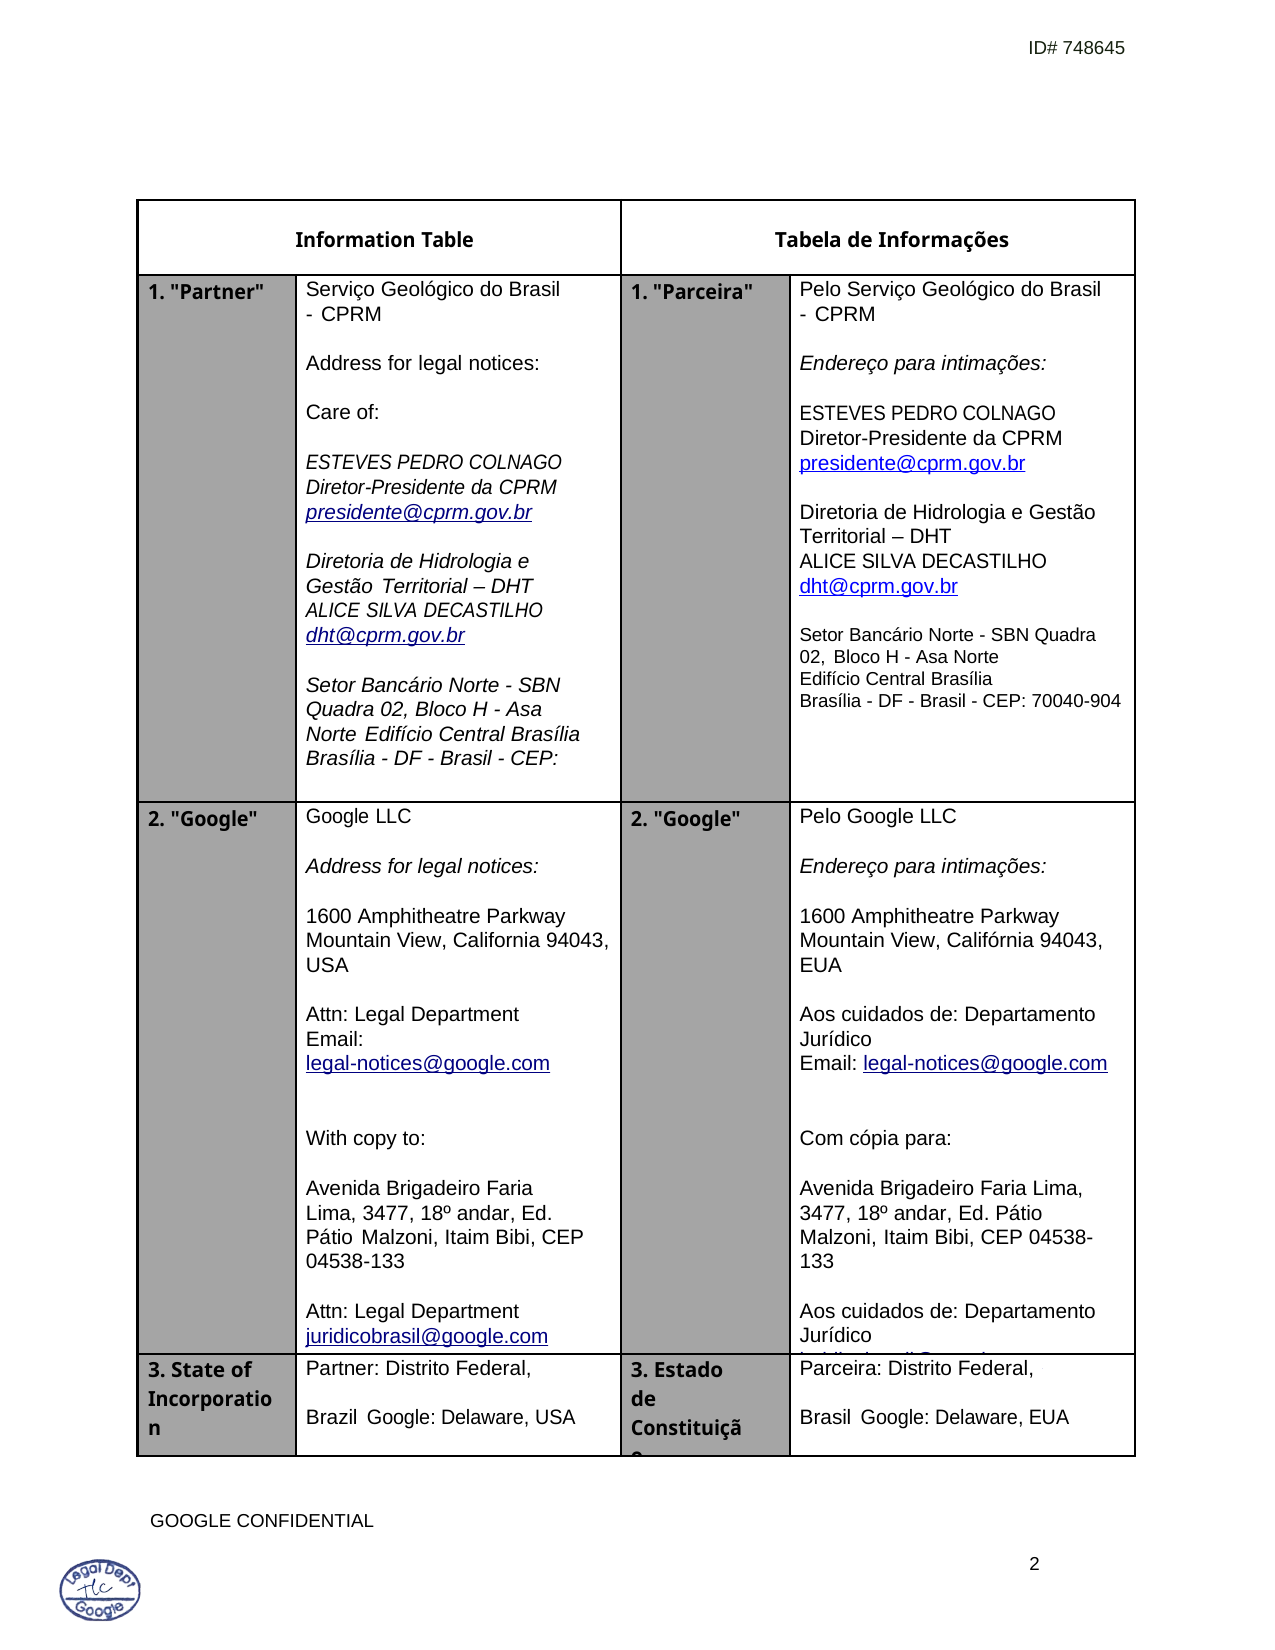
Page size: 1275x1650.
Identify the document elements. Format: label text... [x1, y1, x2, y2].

table_header Information Table [139, 201, 620, 274]
table_cell 2. "Google" [622, 803, 789, 1353]
table_cell 2. "Google" [139, 803, 295, 1353]
table_cell Serviço Geológico do Brasil - CPRM Address for legal notices: Care of: ESTEVES PEDRO COLNAGO Diretor-Presidente da CPRM presidente@cprm.gov.br Diretoria de Hidrologia e Gestão Territorial – DHT ALICE SILVA DECASTILHO dht@cprm.gov.br Setor Bancário Norte - SBN Quadra 02, Bloco H - Asa Norte Edifício Central Brasília Brasília - DF - Brasil - CEP: [297, 276, 620, 801]
table_cell Pelo Google LLC Endereço para intimações: 1600 Amphitheatre Parkway Mountain View, Califórnia 94043, EUA Aos cuidados de: Departamento Jurídico Email: legal-notices@google.com Com cópia para: Avenida Brigadeiro Faria Lima, 3477, 18º andar, Ed. Pátio Malzoni, Itaim Bibi, CEP 04538-133 Aos cuidados de: Departamento Jurídico juridicobrasil@google.com [791, 803, 1134, 1353]
table_cell 3. State of Incorporation [139, 1355, 295, 1455]
table_cell Pelo Serviço Geológico do Brasil - CPRM Endereço para intimações: ESTEVES PEDRO COLNAGO Diretor-Presidente da CPRM presidente@cprm.gov.br Diretoria de Hidrologia e Gestão Territorial – DHT ALICE SILVA DECASTILHO dht@cprm.gov.br Setor Bancário Norte - SBN Quadra 02, Bloco H - Asa Norte Edifício Central Brasília Brasília - DF - Brasil - CEP: 70040-904 [791, 276, 1134, 801]
table_cell 1. "Parceira" [622, 276, 789, 801]
table_cell 1. "Partner" [139, 276, 295, 801]
table_cell 3. Estado de Constituição [622, 1355, 789, 1455]
table_cell Google LLC Address for legal notices: 1600 Amphitheatre Parkway Mountain View, California 94043, USA Attn: Legal Department Email: legal-notices@google.com With copy to: Avenida Brigadeiro Faria Lima, 3477, 18º andar, Ed. Pátio Malzoni, Itaim Bibi, CEP 04538-133 Attn: Legal Department juridicobrasil@google.com [297, 803, 620, 1353]
table_cell Partner: Distrito Federal, Brazil Google: Delaware, USA [297, 1355, 620, 1455]
table_cell Parceira: Distrito Federal, Brasil Google: Delaware, EUA [791, 1355, 1134, 1455]
table_header Tabela de Informações [622, 201, 1134, 274]
